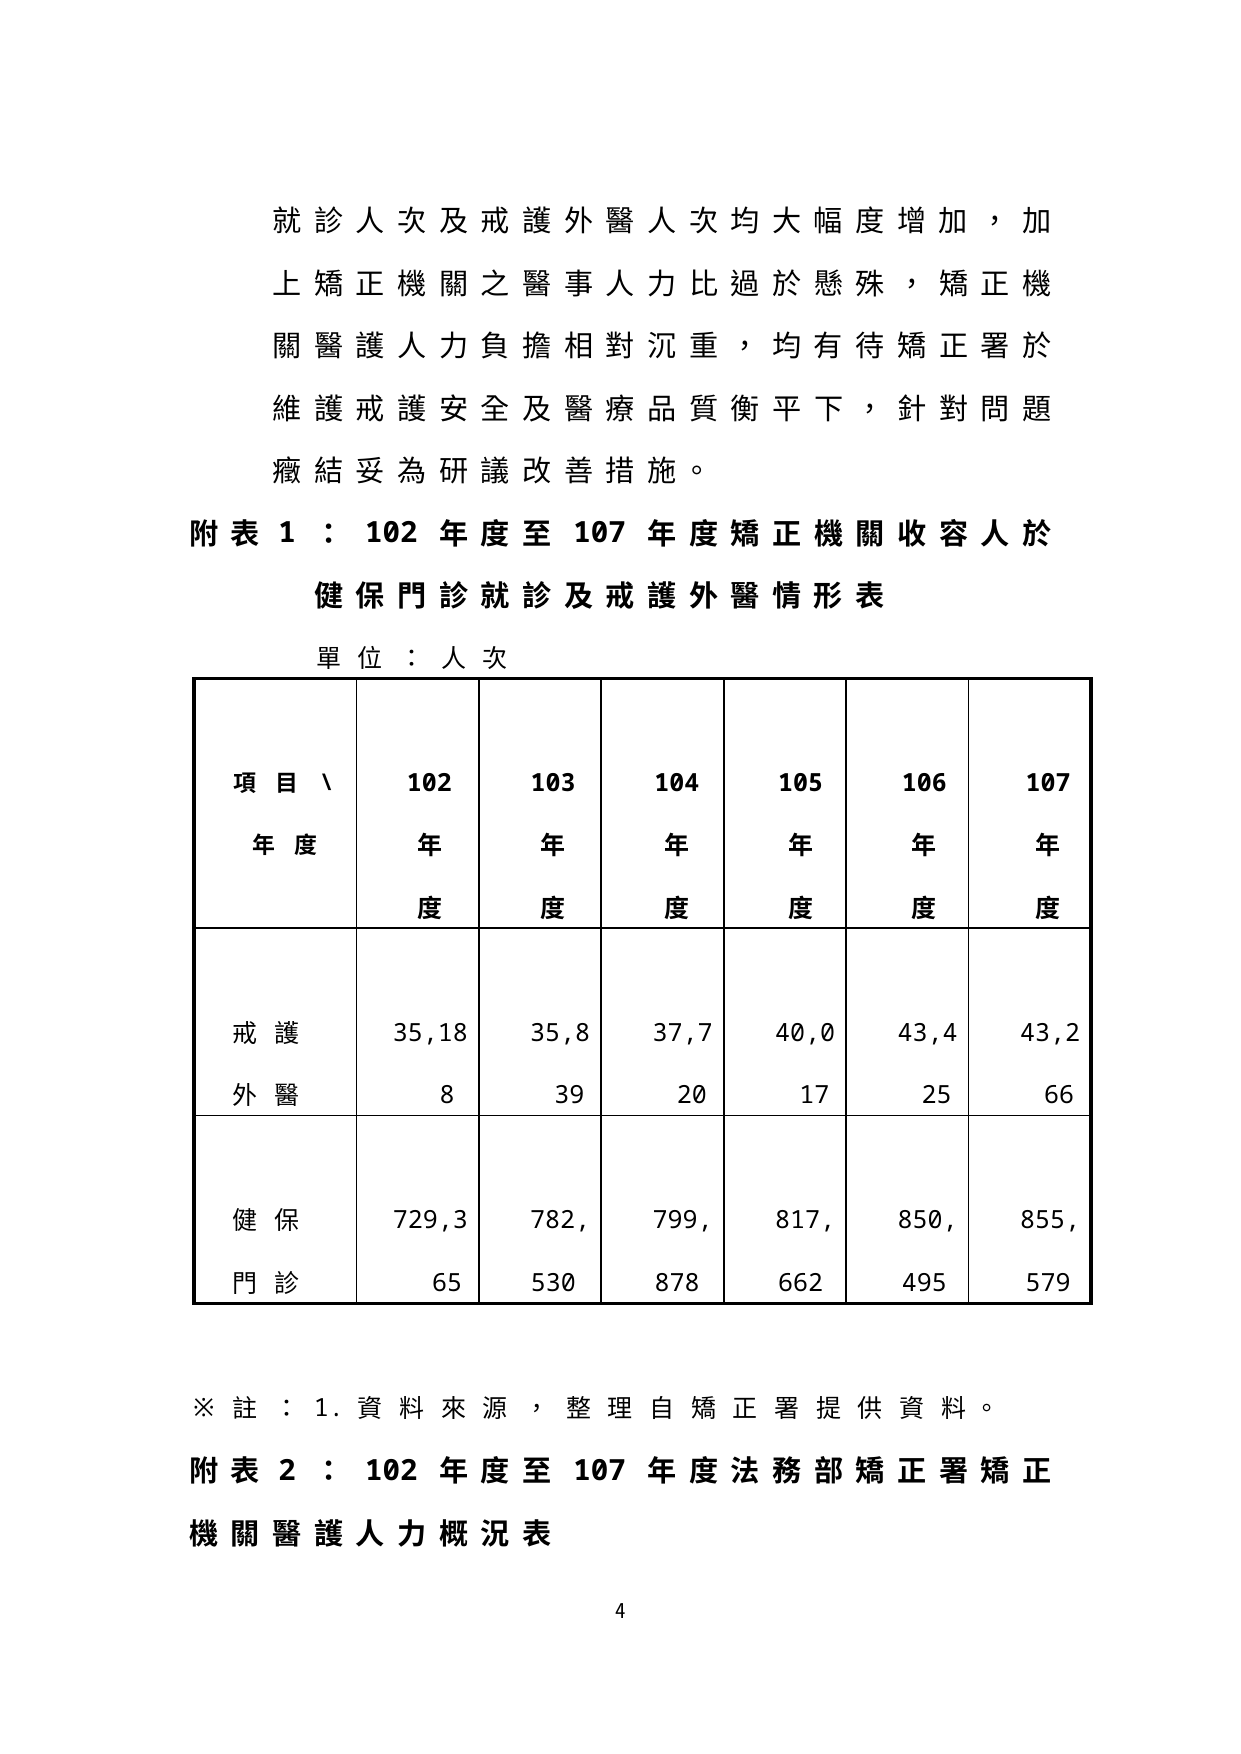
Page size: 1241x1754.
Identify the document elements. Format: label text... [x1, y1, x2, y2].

table_cell 戒護外醫 [196, 929, 356, 1115]
table_header 105年度 [725, 680, 845, 927]
table_cell 782,530 [480, 1116, 600, 1302]
table_cell 799,878 [602, 1116, 723, 1302]
table_cell 37,720 [602, 929, 723, 1115]
text ※註：1.資料來源，整理自矯正署提供資料。 [183, 1365, 1072, 1427]
text 就診人次及戒護外醫人次均大幅度增加，加上矯正機關之醫事人力比過於懸殊，矯正機關醫護人力負擔相對沉重，均有待矯正署於維護戒護安全及醫療品質衡平下，針對問題癥結妥為研議改善措施。 [242, 177, 1058, 490]
table_cell 35,839 [480, 929, 600, 1115]
table_header 106年度 [847, 680, 968, 927]
text 附表1：102年度至107年度矯正機關收容人於健保門診就診及戒護外醫情形表 單位：人次 [183, 490, 1058, 677]
table_cell 855,579 [969, 1116, 1089, 1302]
table_cell 43,425 [847, 929, 968, 1115]
table_header 104年度 [602, 680, 723, 927]
table_cell 40,017 [725, 929, 845, 1115]
table_cell 健保門診 [196, 1116, 356, 1302]
table_cell 817,662 [725, 1116, 845, 1302]
table_cell 43,266 [969, 929, 1089, 1115]
table_header 102年度 [357, 680, 478, 927]
table_header 107年度 [969, 680, 1089, 927]
table_cell 35,188 [357, 929, 478, 1115]
table_cell 850,495 [847, 1116, 968, 1302]
table_header 103年度 [480, 680, 600, 927]
text 附表2：102年度至107年度法務部矯正署矯正機關醫護人力概況表 [183, 1427, 1058, 1552]
table_cell 729,365 [357, 1116, 478, 1302]
table_header 項目\年度 [196, 680, 356, 927]
